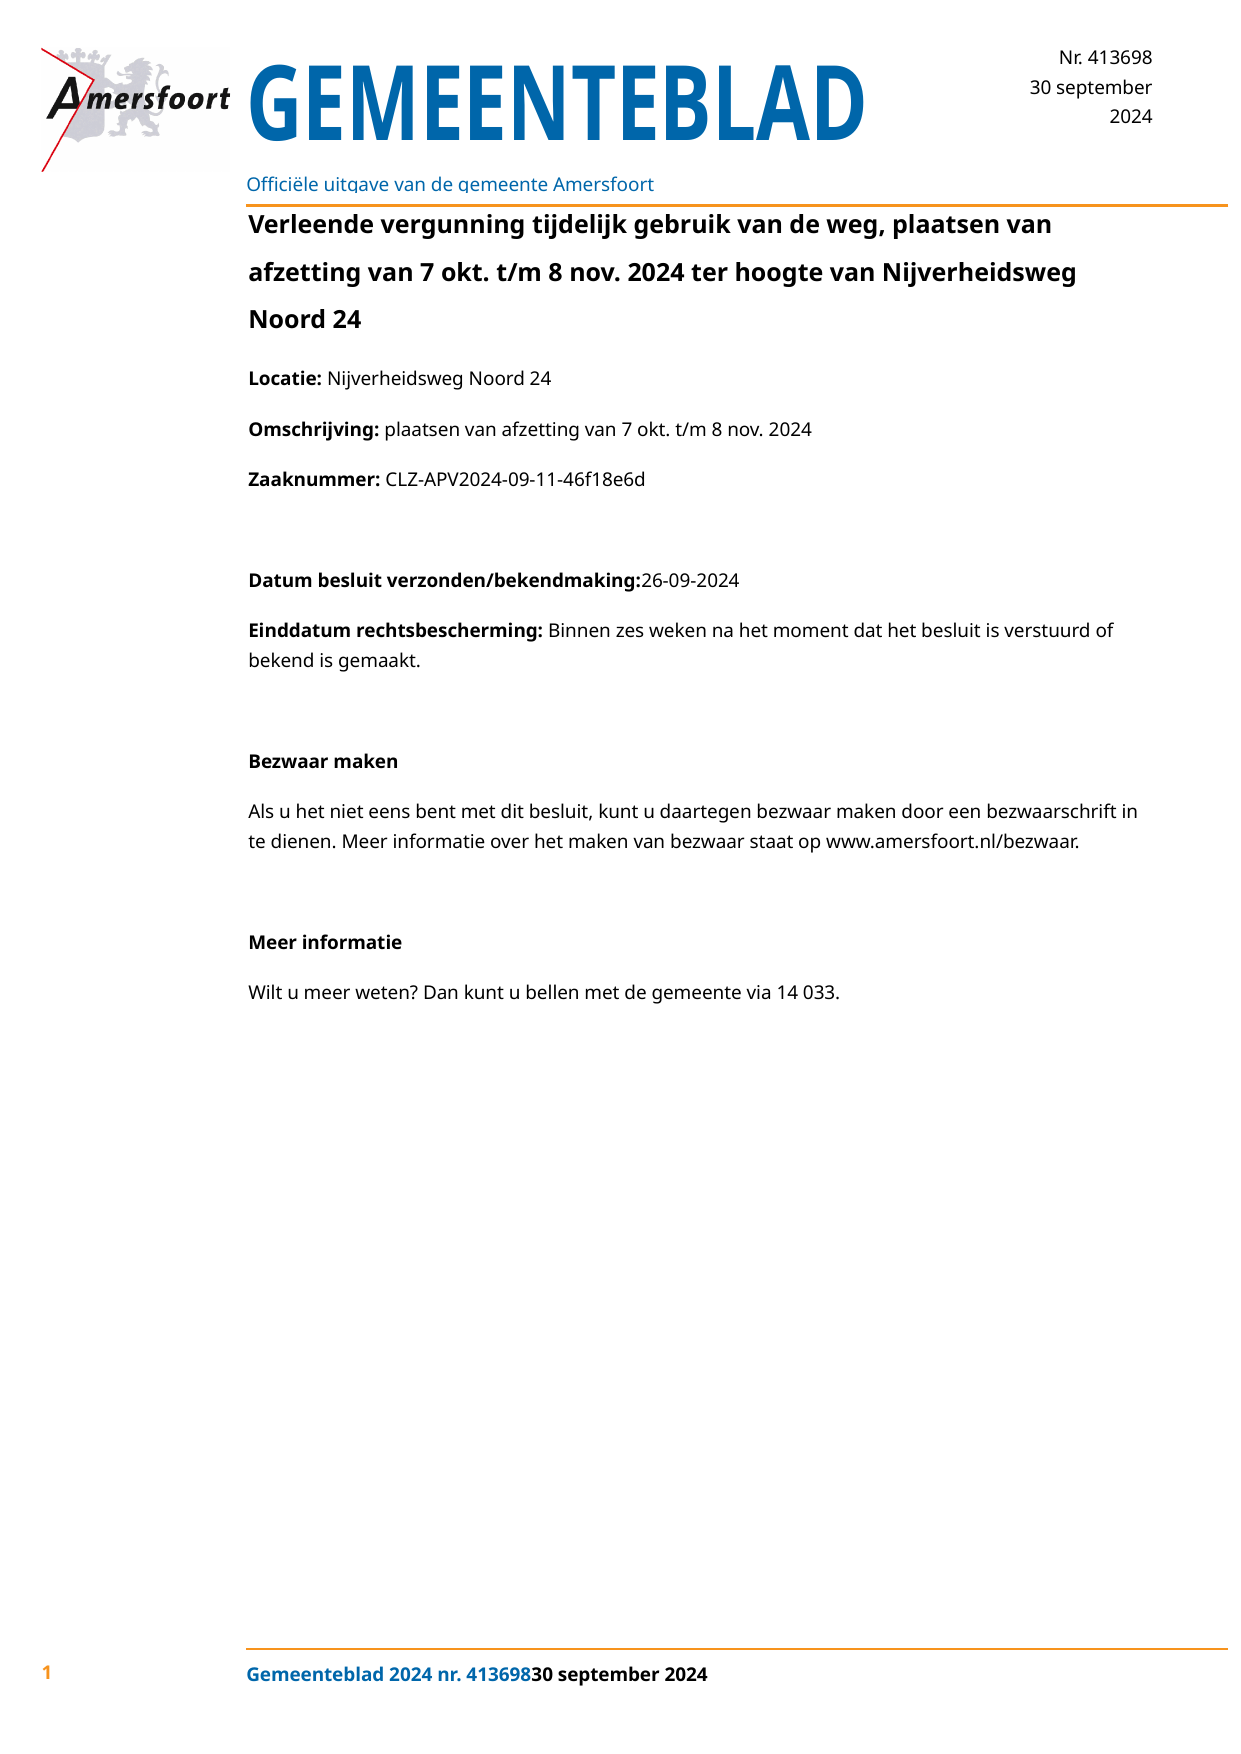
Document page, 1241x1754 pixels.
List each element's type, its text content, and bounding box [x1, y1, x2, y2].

text Datum besluit verzonden/bekendmaking:26-09-2024 [248, 567, 1152, 593]
text Verleende vergunning tijdelijk gebruik van de weg, plaatsen van afzetting van 7 okt. t/m 8 nov. 2024 ter hoogte van Nijverheidsweg Noord 24 [248, 207, 1152, 336]
picture [41, 47, 231, 172]
text Zaaknummer: CLZ-APV2024-09-11-46f18e6d [248, 466, 1152, 492]
text Als u het niet eens bent met dit besluit, kunt u daartegen bezwaar maken door een bezwaarschrift in te dienen. Meer informatie over het maken van bezwaar staat op www.amersfoort.nl/bezwaar. [248, 798, 1152, 854]
text Omschrijving: plaatsen van afzetting van 7 okt. t/m 8 nov. 2024 [248, 416, 1152, 442]
text Locatie: Nijverheidsweg Noord 24 [248, 366, 1152, 391]
text Bezwaar maken [248, 748, 1152, 774]
text Wilt u meer weten? Dan kunt u bellen met de gemeente via 14 033. [248, 979, 1152, 1005]
text Einddatum rechtsbescherming: Binnen zes weken na het moment dat het besluit is verstuurd of bekend is gemaakt. [248, 618, 1152, 673]
text Meer informatie [248, 929, 1152, 954]
